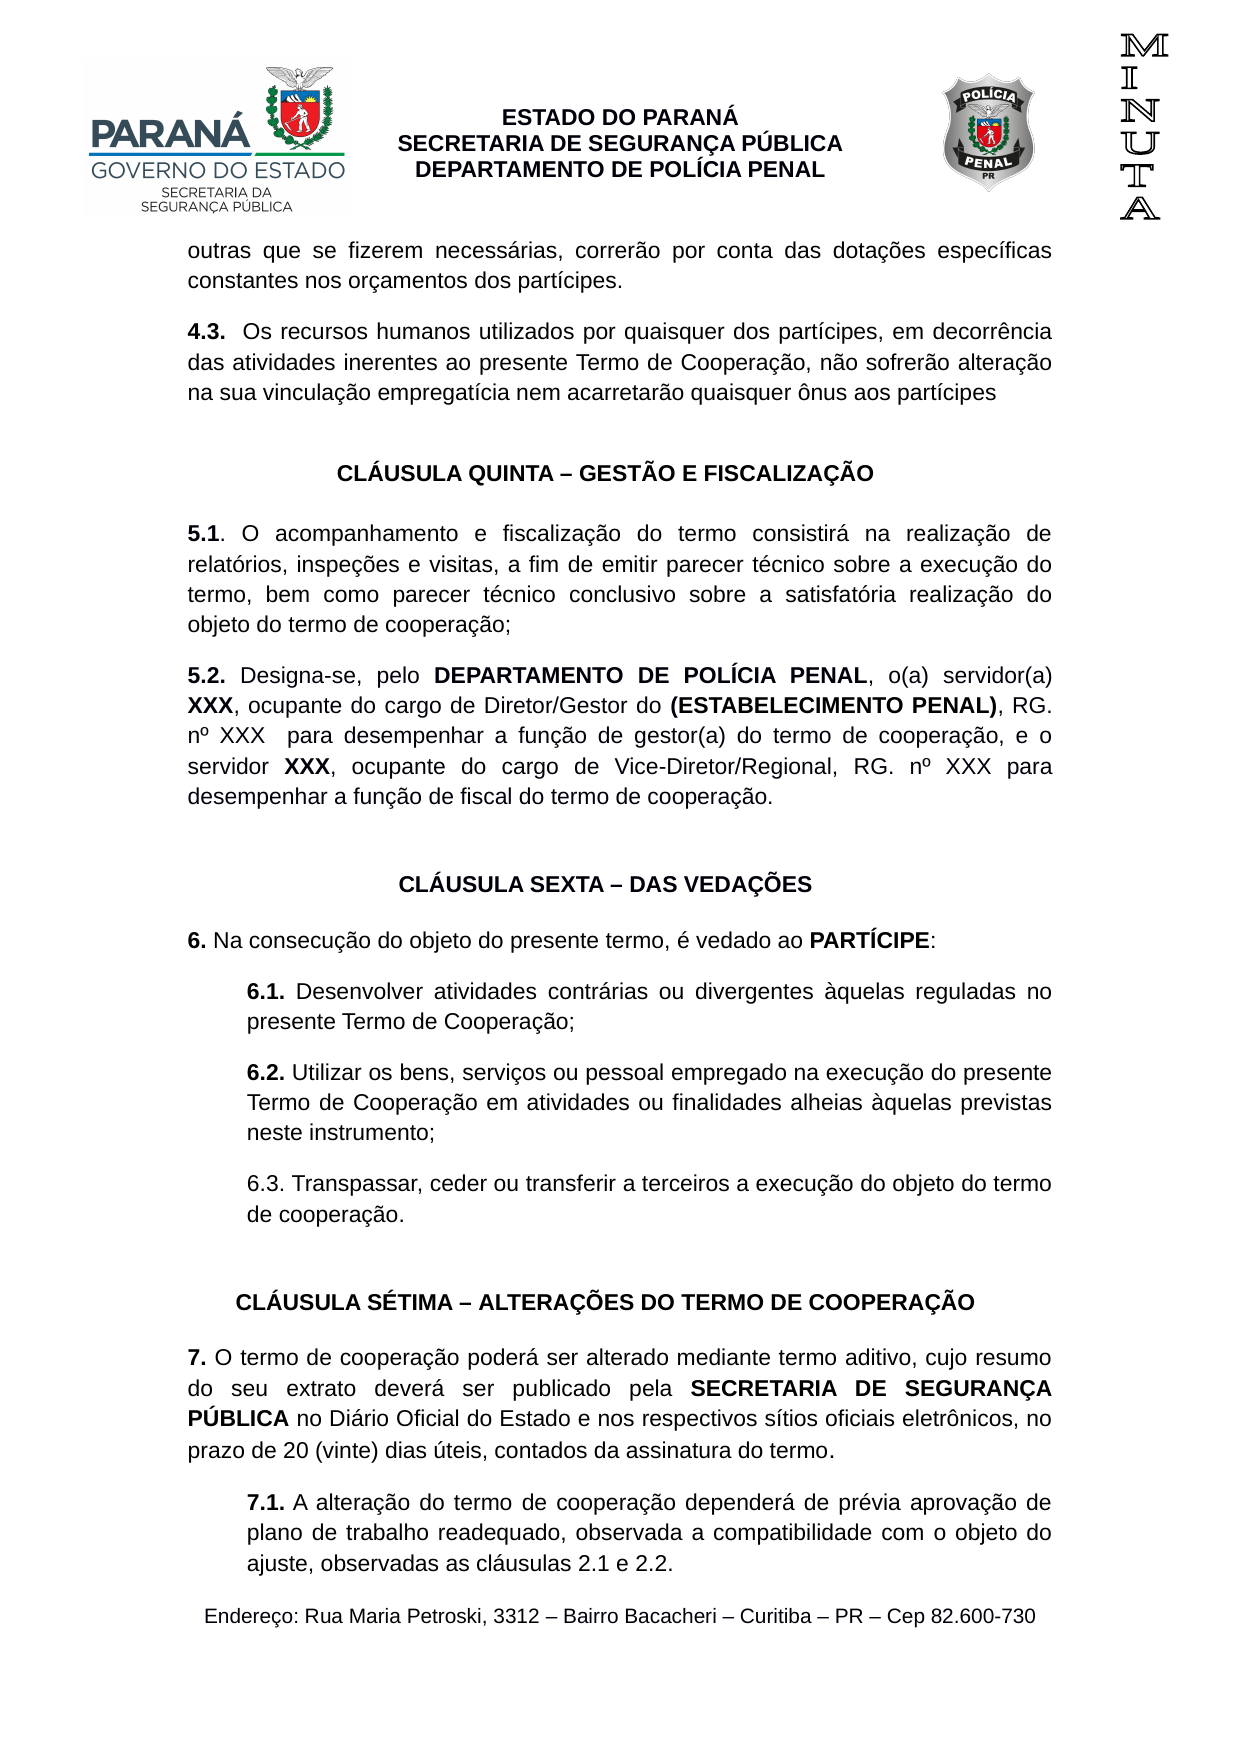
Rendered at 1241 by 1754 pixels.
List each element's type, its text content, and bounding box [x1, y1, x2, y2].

text 5.1. O acompanhamento e fiscalização do termo consistirá na realização de relatórios, inspeções e visitas, a fim de emitir parecer técnico sobre a execução do termo, bem como parecer técnico conclusivo sobre a satisfatória realização do objeto do termo de cooperação; [187, 520, 1053, 637]
text outras que se fizerem necessárias, correrão por conta das dotações específicas constantes nos orçamentos dos partícipes. [187, 237, 1053, 293]
text 6.3. Transpassar, ceder ou transferir a terceiros a execução do objeto do termo de cooperação. [247, 1170, 1053, 1227]
text 7.1. A alteração do termo de cooperação dependerá de prévia aprovação de plano de trabalho readequado, observada a compatibilidade com o objeto do ajuste, observadas as cláusulas 2.1 e 2.2. [247, 1489, 1053, 1576]
text 6.2. Utilizar os bens, serviços ou pessoal empregado na execução do presente Termo de Cooperação em atividades ou finalidades alheias àquelas previstas neste instrumento; [247, 1059, 1053, 1146]
text 7. O termo de cooperação poderá ser alterado mediante termo aditivo, cujo resumo do seu extrato deverá ser publicado pela SECRETARIA DE SEGURANÇA PÚBLICA no Diário Oficial do Estado e nos respectivos sítios oficiais eletrônicos, no prazo de 20 (vinte) dias úteis, contados da assinatura do termo. [187, 1344, 1053, 1464]
text CLÁUSULA SÉTIMA – ALTERAÇÕES DO TERMO DE COOPERAÇÃO [158, 1289, 1053, 1315]
text CLÁUSULA SEXTA – DAS VEDAÇÕES [158, 871, 1053, 898]
text 4.3. Os recursos humanos utilizados por quaisquer dos partícipes, em decorrência das atividades inerentes ao presente Termo de Cooperação, não sofrerão alteração na sua vinculação empregatícia nem acarretarão quaisquer ônus aos partícipes [187, 318, 1053, 405]
text CLÁUSULA QUINTA – GESTÃO E FISCALIZAÇÃO [158, 460, 1053, 486]
text 6.1. Desenvolver atividades contrárias ou divergentes àquelas reguladas no presente Termo de Cooperação; [247, 978, 1053, 1034]
text 6. Na consecução do objeto do presente termo, é vedado ao PARTÍCIPE: [187, 927, 1053, 953]
text 5.2. Designa-se, pelo DEPARTAMENTO DE POLÍCIA PENAL, o(a) servidor(a) XXX, ocupante do cargo de Diretor/Gestor do (ESTABELECIMENTO PENAL), RG. nº XXX para desempenhar a função de gestor(a) do termo de cooperação, e o servidor XXX, ocupante do cargo de Vice-Diretor/Regional, RG. nº XXX para desempenhar a função de fiscal do termo de cooperação. [187, 662, 1053, 809]
